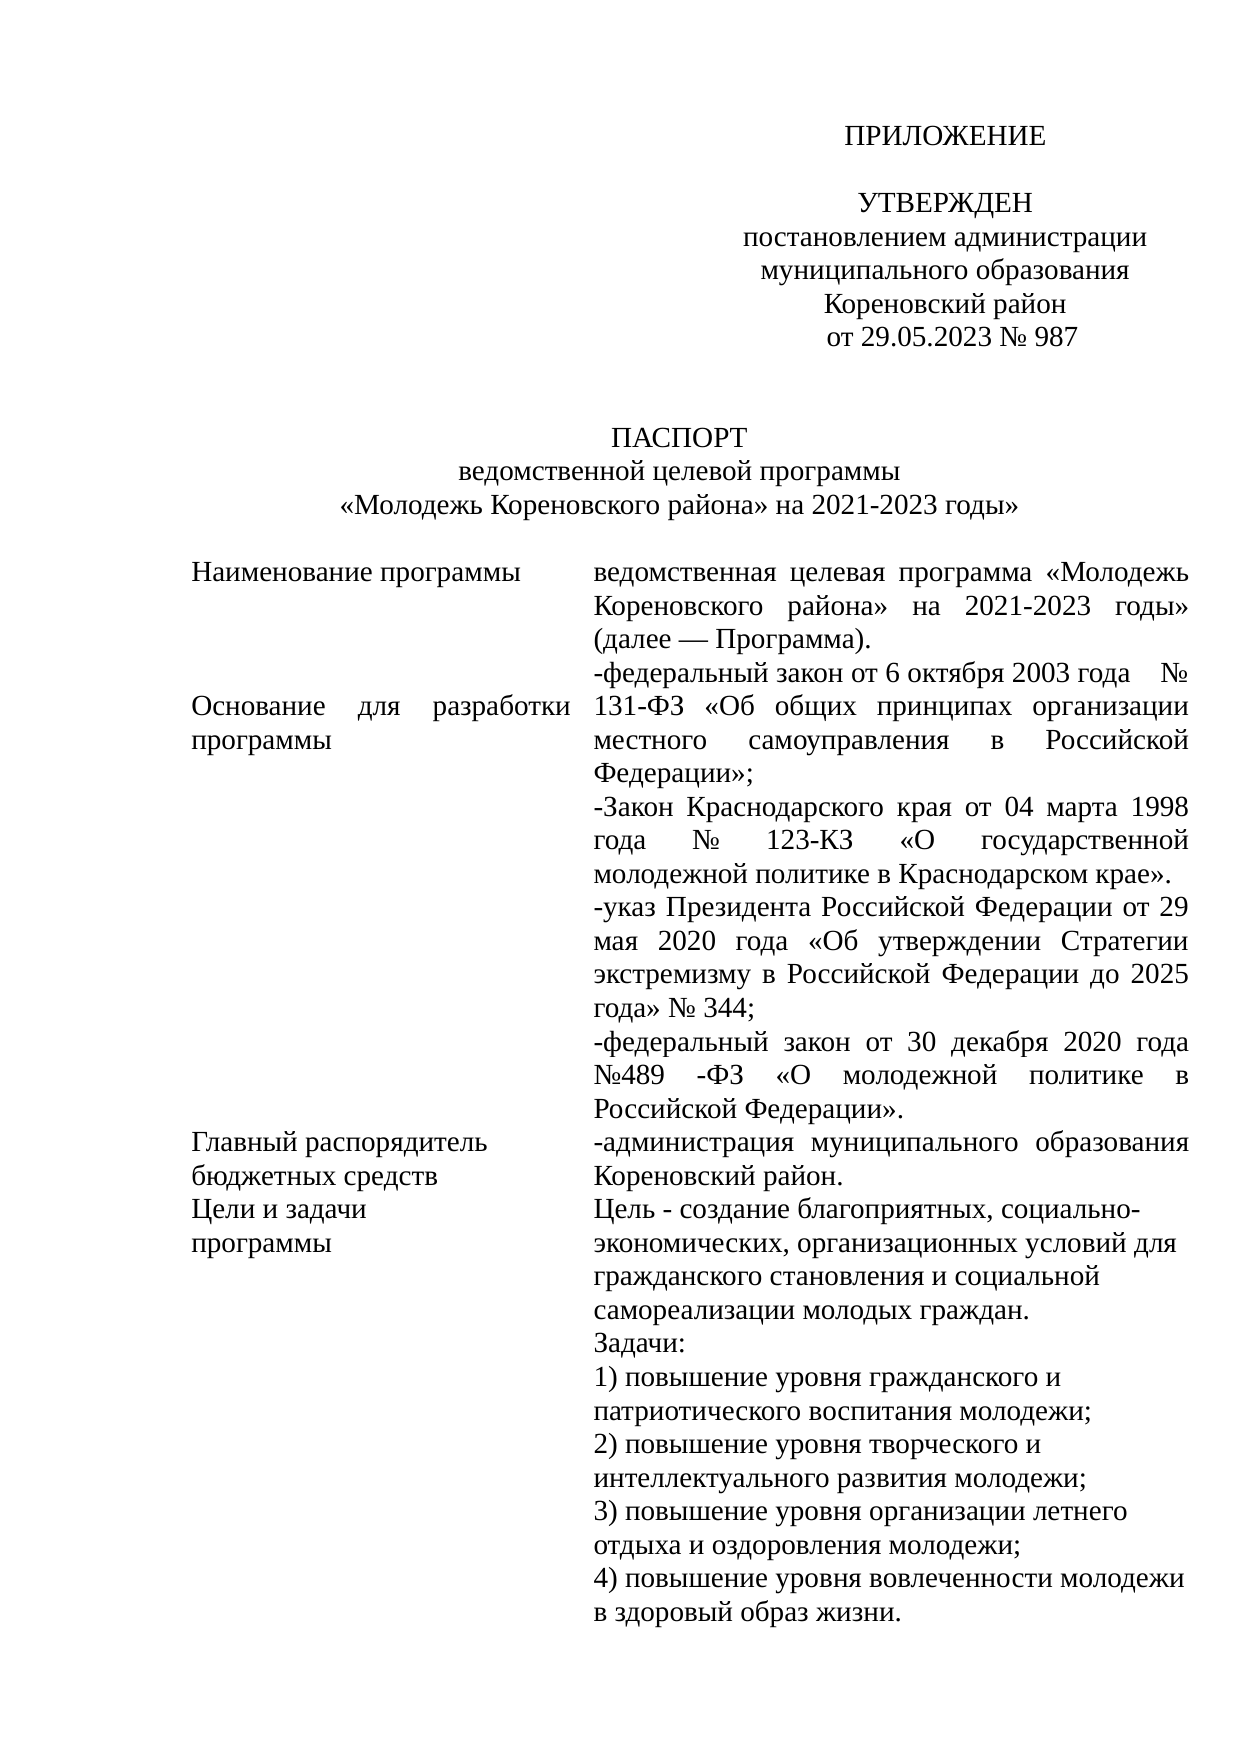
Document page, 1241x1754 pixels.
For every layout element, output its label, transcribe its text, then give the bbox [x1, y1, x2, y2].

table_cell Главный распорядитель бюджетных средств [180, 1124, 582, 1191]
text ПАСПОРТ [177, 420, 1181, 453]
text постановлением администрации [709, 219, 1181, 252]
table_cell Цели и задачи программы [180, 1191, 582, 1627]
text «Молодежь Кореновского района» на 2021-2023 годы» [177, 487, 1181, 521]
text муниципального образования [709, 252, 1181, 286]
table_header Наименование программы [180, 554, 582, 655]
table_cell -администрация муниципального образования Кореновский район. [582, 1124, 1201, 1191]
table_cell Цель - создание благоприятных, социально-экономических, организационных условий для гражданского становления и социальной самореализации молодых граждан. Задачи: 1) повышение уровня гражданского и патриотического воспитания молодежи; 2) повышение уровня творческого и интеллектуального развития молодежи; 3) повышение уровня организации летнего отдыха и оздоровления молодежи; 4) повышение уровня вовлеченности молодежи в здоровый образ жизни. [582, 1191, 1201, 1627]
table_header ведомственная целевая программа «Молодежь Кореновского района» на 2021-2023 годы» (далее — Программа). [582, 554, 1201, 655]
text Кореновский район [709, 286, 1181, 319]
text от 29.05.2023 № 987 [709, 319, 1181, 353]
text УТВЕРЖДЕН [709, 185, 1181, 219]
table_cell -федеральный закон от 6 октября 2003 года № 131-ФЗ «Об общих принципах организации местного самоуправления в Российской Федерации»; -Закон Краснодарского края от 04 марта 1998 года № 123-КЗ «О государственной молодежной политике в Краснодарском крае». -указ Президента Российской Федерации от 29 мая 2020 года «Об утверждении Стратегии экстремизму в Российской Федерации до 2025 года» № 344; -федеральный закон от 30 декабря 2020 года №489 -ФЗ «О молодежной политике в Российской Федерации». [582, 655, 1201, 1124]
table_cell Основание для разработки программы [180, 655, 582, 1124]
text ведомственной целевой программы [177, 453, 1181, 487]
text ПРИЛОЖЕНИЕ [177, 118, 1181, 152]
